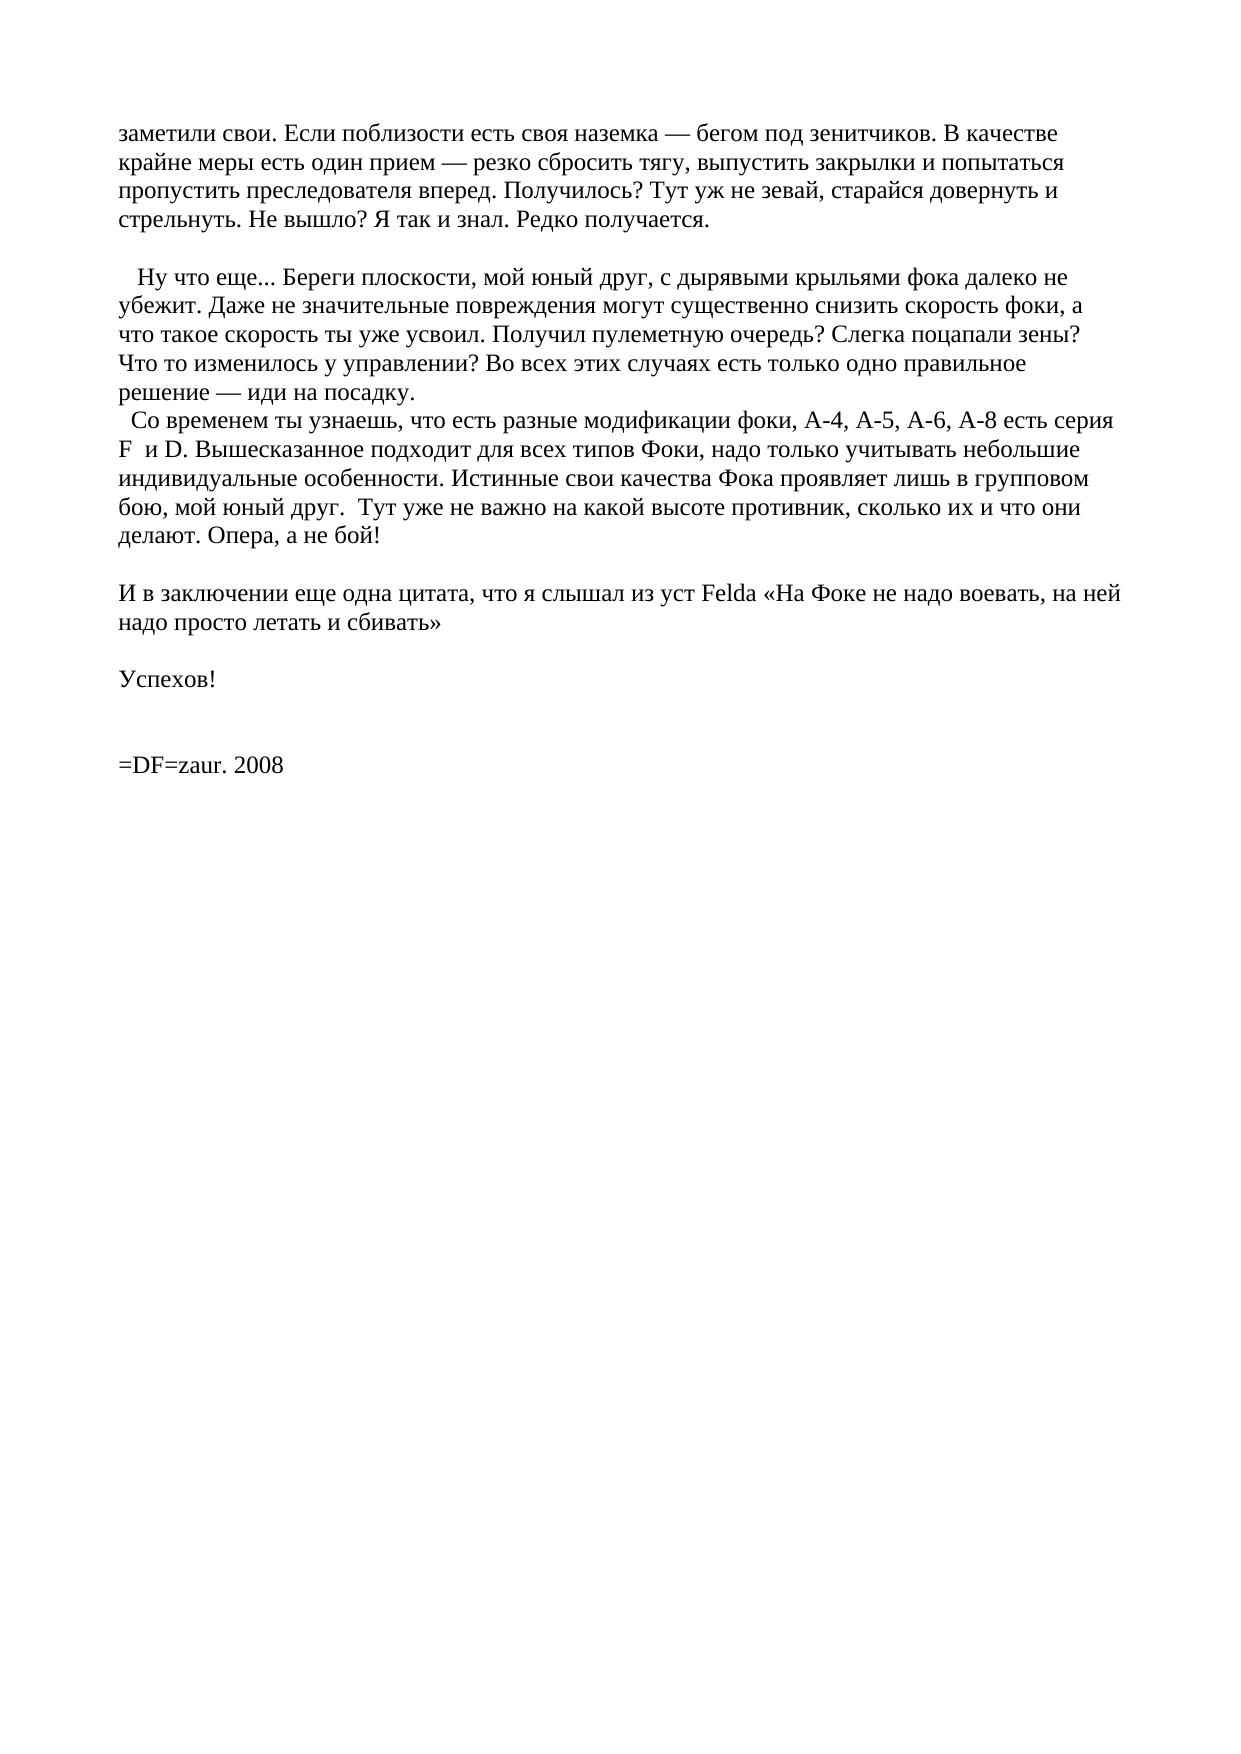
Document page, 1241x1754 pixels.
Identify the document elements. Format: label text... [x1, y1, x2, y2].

text И в заключении еще одна цитата, что я слышал из уст Felda «На Фоке не надо воевать, на ней надо просто летать и сбивать» [118, 578, 1122, 636]
text Ну что еще... Береги плоскости, мой юный друг, с дырявыми крыльями фока далеко не убежит. Даже не значительные повреждения могут существенно снизить скорость фоки, а что такое скорость ты уже усвоил. Получил пулеметную очередь? Слегка поцапали зены? Что то изменилось у управлении? Во всех этих случаях есть только одно правильное решение — иди на посадку. [118, 262, 1122, 406]
text Со временем ты узнаешь, что есть разные модификации фоки, А-4, А-5, А-6, А-8 есть серия F и D. Вышесказанное подходит для всех типов Фоки, надо только учитывать небольшие индивидуальные особенности. Истинные свои качества Фока проявляет лишь в групповом бою, мой юный друг. Тут уже не важно на какой высоте противник, сколько их и что они делают. Опера, а не бой! [118, 406, 1122, 549]
text заметили свои. Если поблизости есть своя наземка — бегом под зенитчиков. В качестве крайне меры есть один прием — резко сбросить тягу, выпустить закрылки и попытаться пропустить преследователя вперед. Получилось? Тут уж не зевай, старайся довернуть и стрельнуть. Не вышло? Я так и знал. Редко получается. [118, 118, 1122, 233]
text Успехов! [118, 664, 1122, 693]
text =DF=zaur. 2008 [118, 751, 1122, 779]
